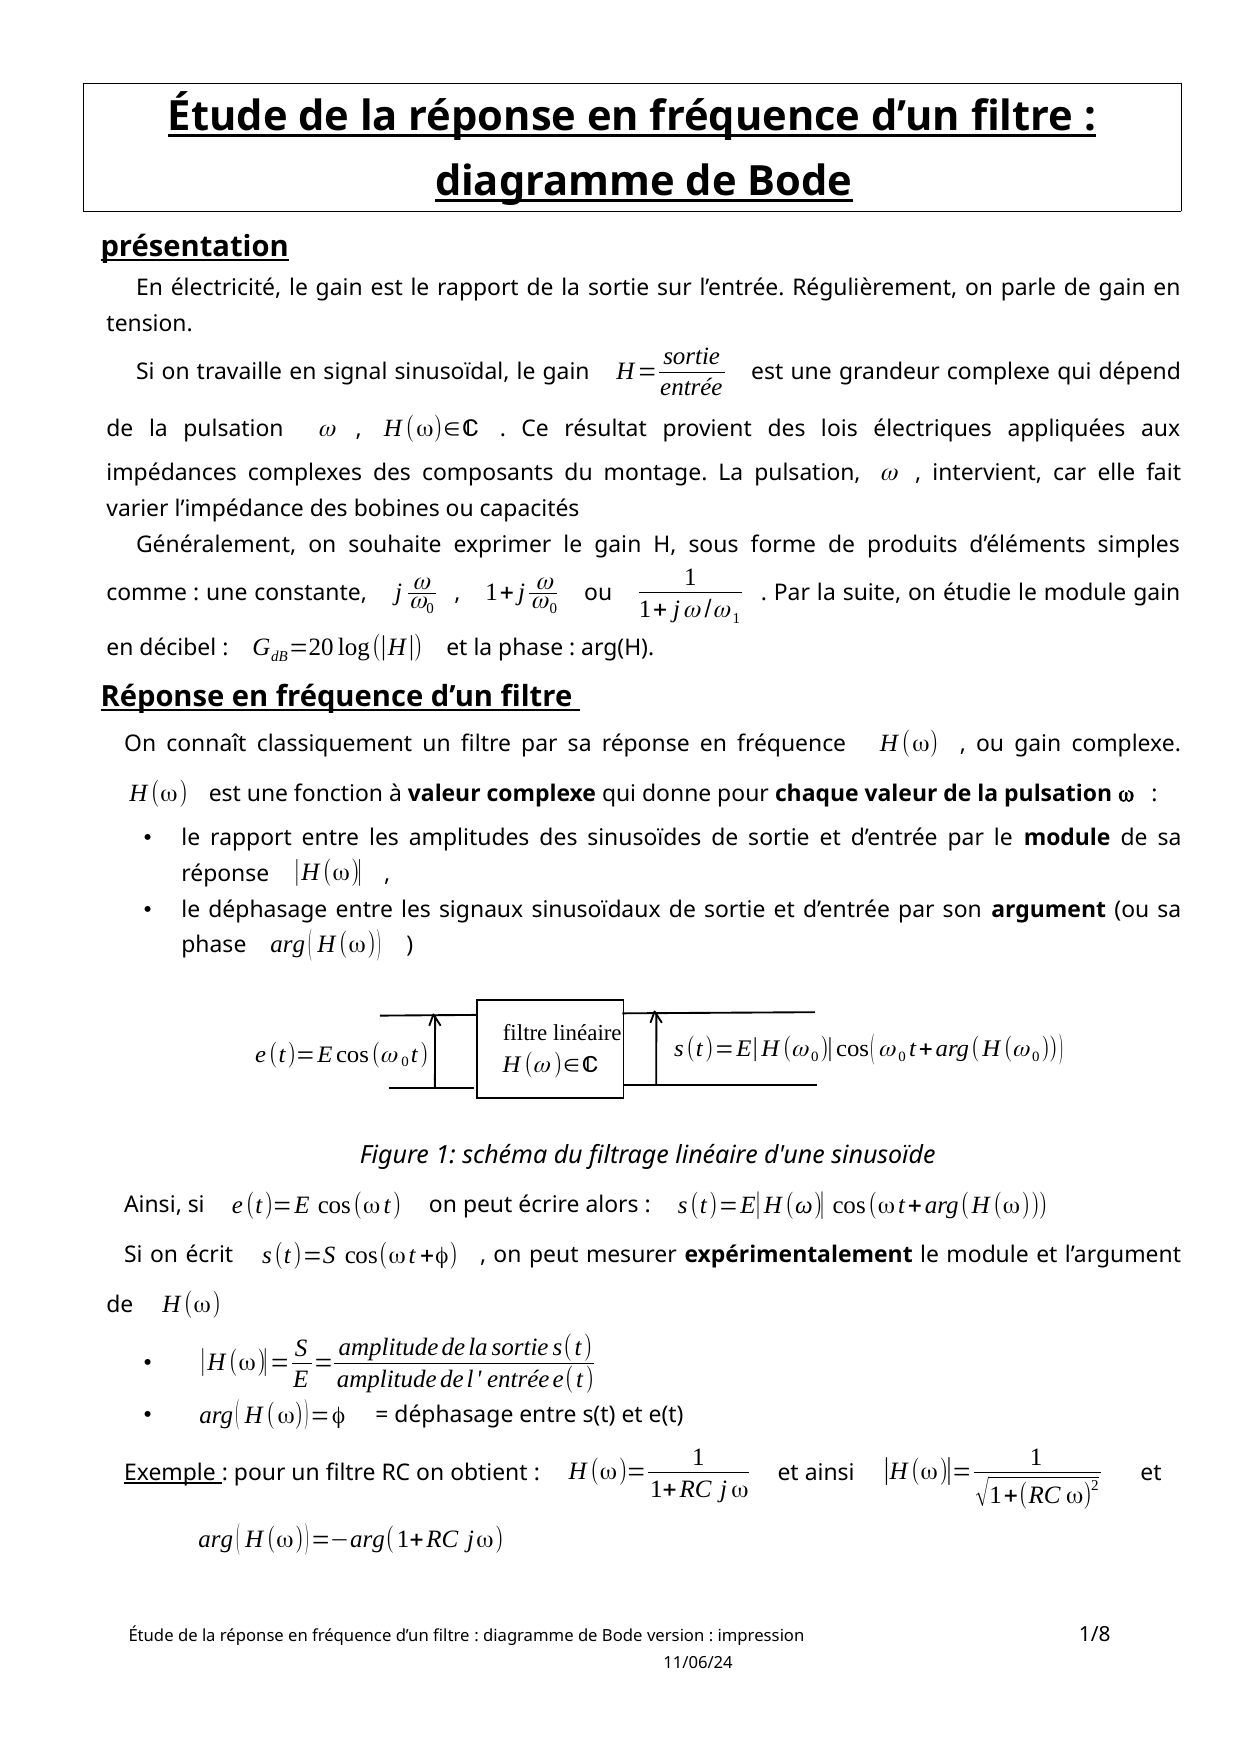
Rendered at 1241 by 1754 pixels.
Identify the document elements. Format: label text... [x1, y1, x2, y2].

subtitle Réponse en fréquence d’un filtre [100, 675, 1181, 715]
subtitle présentation [100, 225, 1181, 265]
list = déphasage entre s(t) et e(t) [144, 1398, 1181, 1432]
text Si on écrit , on peut mesurer expérimentalement le module et l’argument de [106, 1232, 1181, 1327]
text Généralement, on souhaite exprimer le gain H, sous forme de produits d’éléments simples comme : une constante, , ou . Par la suite, on étudie le module gain en décibel : et la phase : arg(H). [106, 528, 1181, 665]
text Figure 1: schéma du filtrage linéaire d'une sinusoïde [231, 1137, 1064, 1171]
text Si on travaille en signal sinusoïdal, le gain est une grandeur complexe qui dépend de la pulsation ,. Ce résultat provient des lois électriques appliquées aux impédances complexes des composants du montage. La pulsation,, intervient, car elle fait varier l’impédance des bobines ou capacités [106, 343, 1181, 523]
subtitle Étude de la réponse en fréquence d’un filtre : diagramme de Bode [84, 84, 1181, 211]
text Ainsi, si on peut écrire alors : [106, 1182, 1181, 1227]
text Exemple : pour un filtre RC on obtient : et ainsi et [106, 1436, 1181, 1555]
text On connaît classiquement un filtre par sa réponse en fréquence , ou gain complexe. est une fonction à valeur complexe qui donne pour chaque valeur de la pulsation  : [106, 721, 1181, 816]
list le déphasage entre les signaux sinusoïdaux de sortie et d’entrée par son argument (ou sa phase ) [144, 892, 1181, 961]
text En électricité, le gain est le rapport de la sortie sur l’entrée. Régulièrement, on parle de gain en tension. [106, 271, 1181, 338]
list le rapport entre les amplitudes des sinusoïdes de sortie et d’entrée par le module de sa réponse , [144, 821, 1181, 888]
